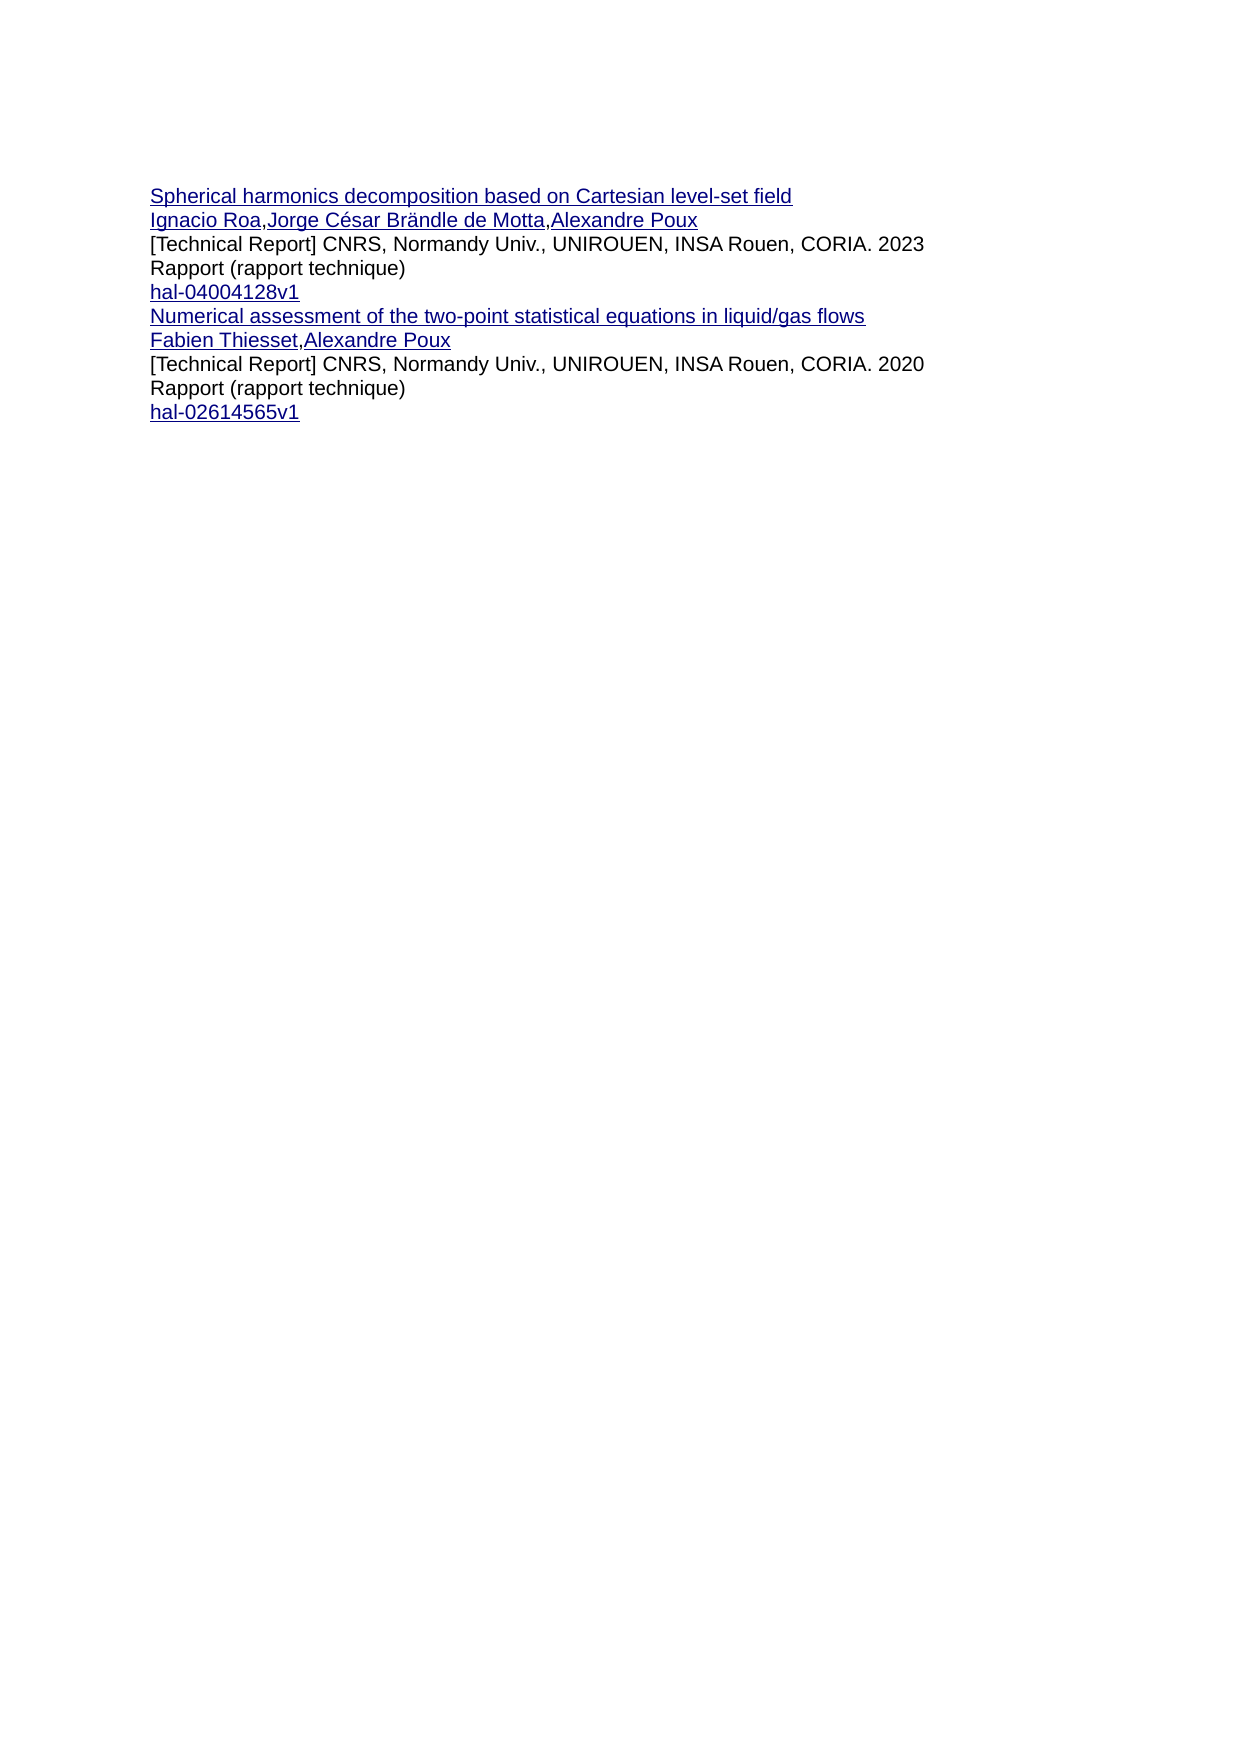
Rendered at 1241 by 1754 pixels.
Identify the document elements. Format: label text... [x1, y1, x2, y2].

table_cell Numerical assessment of the two-point statistical equations in liquid/gas flows Fabien Thiesset,Alexandre Poux [Technical Report] CNRS, Normandy Univ., UNIROUEN, INSA Rouen, CORIA. 2020 Rapport (rapport technique) hal-02614565v1 [150, 304, 1090, 424]
table_header Spherical harmonics decomposition based on Cartesian level-set field Ignacio Roa,Jorge César Brändle de Motta,Alexandre Poux [Technical Report] CNRS, Normandy Univ., UNIROUEN, INSA Rouen, CORIA. 2023 Rapport (rapport technique) hal-04004128v1 [150, 184, 1090, 304]
